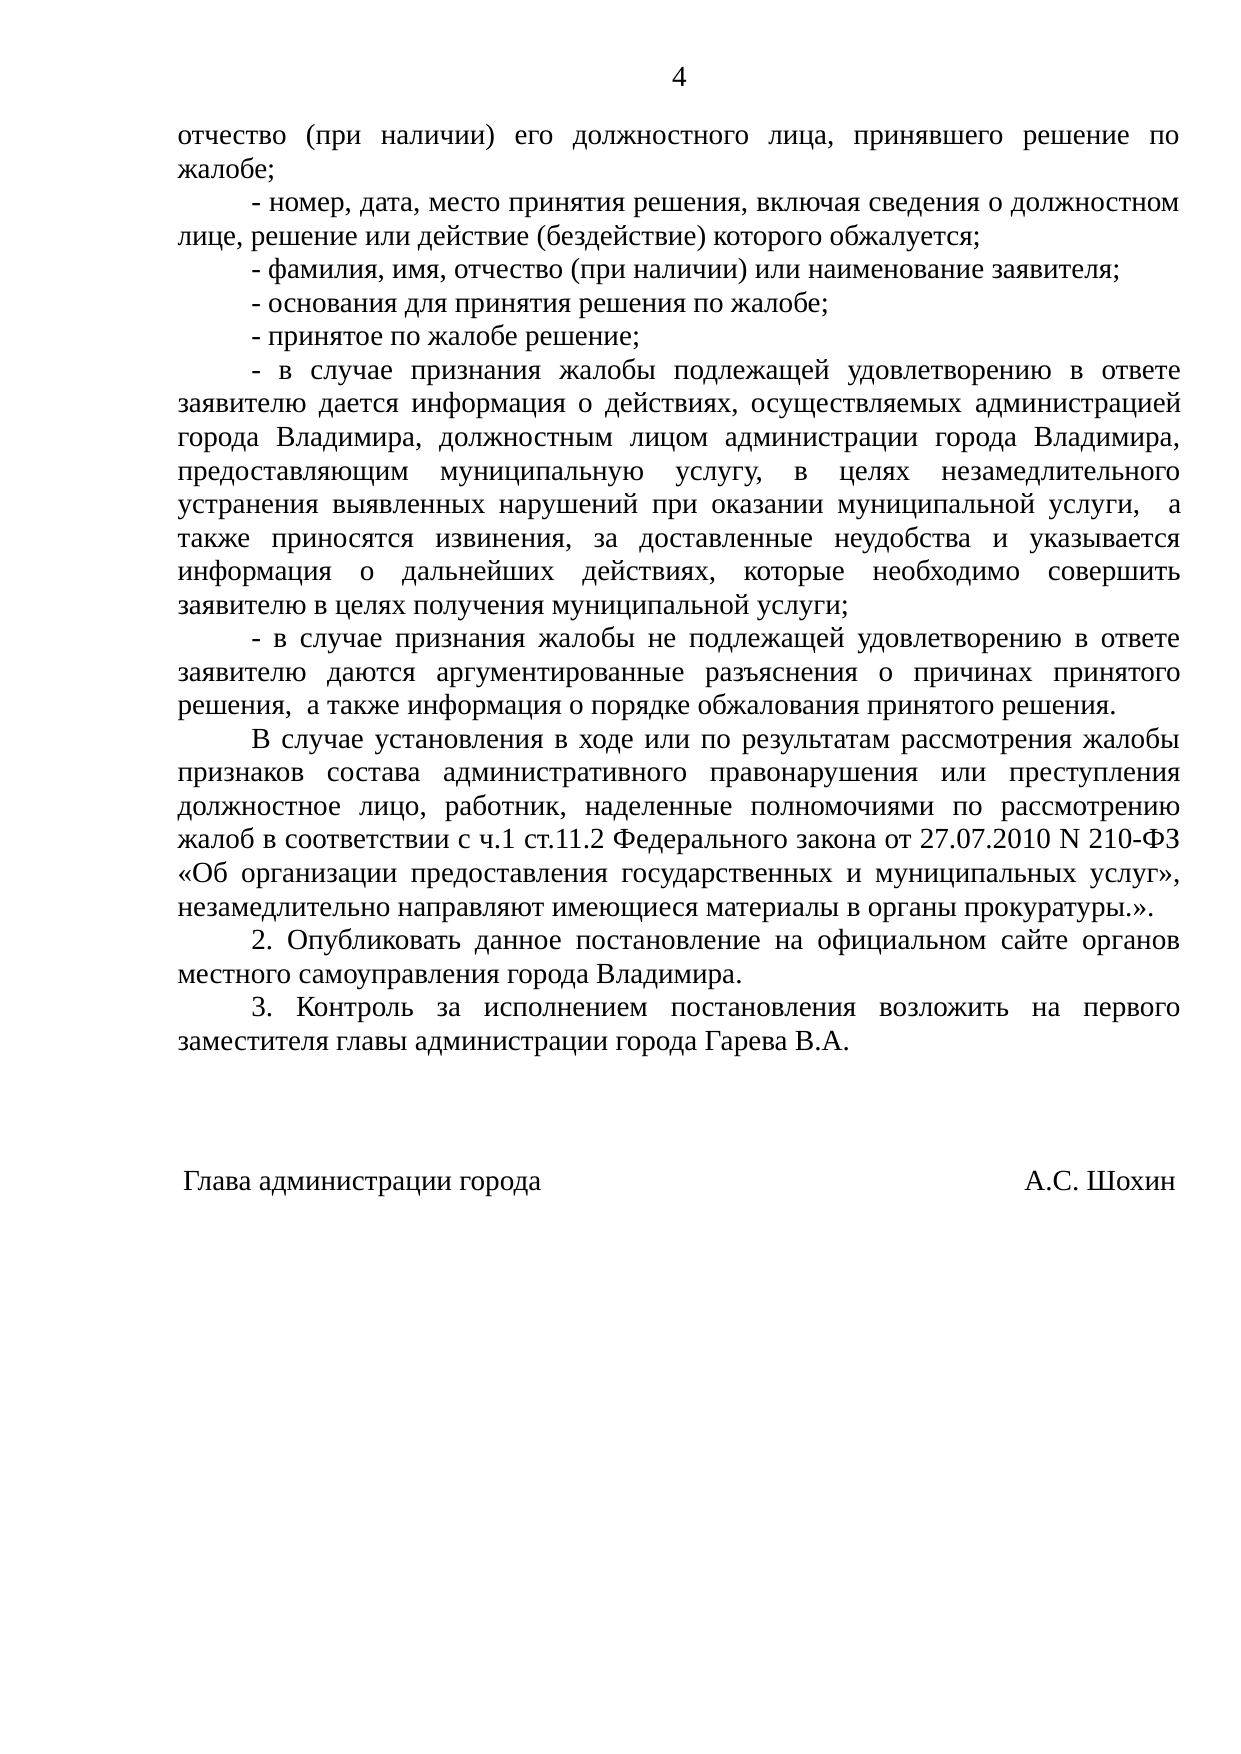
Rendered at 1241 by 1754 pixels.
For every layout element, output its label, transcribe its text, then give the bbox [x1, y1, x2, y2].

text - основания для принятия решения по жалобе; [177, 285, 1181, 318]
text В случае установления в ходе или по результатам рассмотрения жалобы признаков состава административного правонарушения или преступления должностное лицо, работник, наделенные полномочиями по рассмотрению жалоб в соответствии с ч.1 ст.11.2 Федерального закона от 27.07.2010 N 210-ФЗ «Об организации предоставления государственных и муниципальных услуг», незамедлительно направляют имеющиеся материалы в органы прокуратуры.». [177, 721, 1181, 922]
table_header А.С. Шохин [679, 1157, 1181, 1202]
text - в случае признания жалобы не подлежащей удовлетворению в ответе заявителю даются аргументированные разъяснения о причинах принятого решения, а также информация о порядке обжалования принятого решения. [177, 620, 1181, 721]
table_header Глава администрации города [177, 1157, 679, 1202]
text отчество (при наличии) его должностного лица, принявшего решение по жалобе; [177, 117, 1181, 184]
text - номер, дата, место принятия решения, включая сведения о должностном лице, решение или действие (бездействие) которого обжалуется; [177, 184, 1181, 251]
text 3. Контроль за исполнением постановления возложить на первого заместителя главы администрации города Гарева В.А. [177, 989, 1181, 1056]
text - принятое по жалобе решение; [177, 318, 1181, 352]
text 2. Опубликовать данное постановление на официальном сайте органов местного самоуправления города Владимира. [177, 922, 1181, 989]
text - в случае признания жалобы подлежащей удовлетворению в ответе заявителю дается информация о действиях, осуществляемых администрацией города Владимира, должностным лицом администрации города Владимира, предоставляющим муниципальную услугу, в целях незамедлительного устранения выявленных нарушений при оказании муниципальной услуги, а также приносятся извинения, за доставленные неудобства и указывается информация о дальнейших действиях, которые необходимо совершить заявителю в целях получения муниципальной услуги; [177, 352, 1181, 620]
text - фамилия, имя, отчество (при наличии) или наименование заявителя; [177, 251, 1181, 285]
